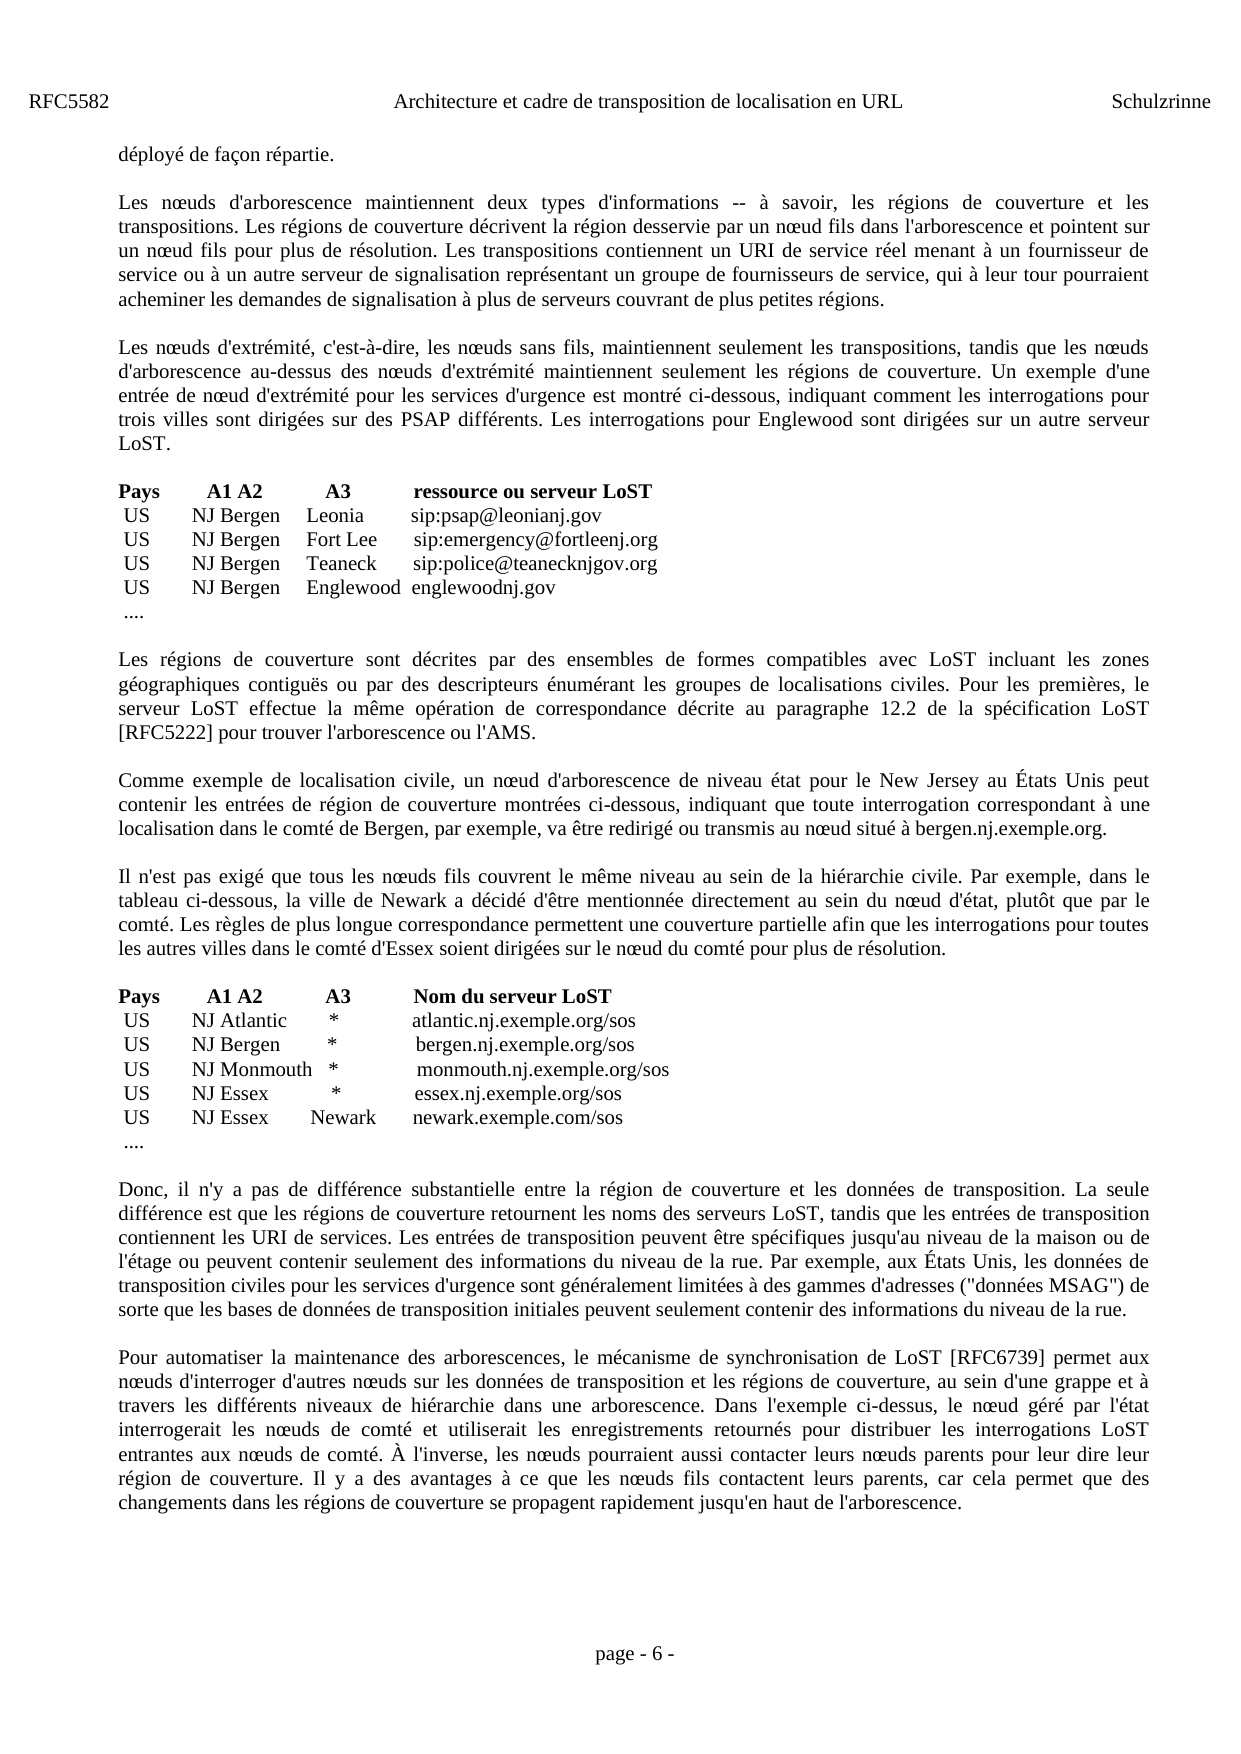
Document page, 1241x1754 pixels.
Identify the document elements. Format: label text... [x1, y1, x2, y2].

text Pour automatiser la maintenance des arborescences, le mécanisme de synchronisation de LoST [RFC6739] permet aux nœuds d'interroger d'autres nœuds sur les données de transposition et les régions de couverture, au sein d'une grappe et à travers les différents niveaux de hiérarchie dans une arborescence. Dans l'exemple ci-dessus, le nœud géré par l'état interrogerait les nœuds de comté et utiliserait les enregistrements retournés pour distribuer les interrogations LoST entrantes aux nœuds de comté. À l'inverse, les nœuds pourraient aussi contacter leurs nœuds parents pour leur dire leur région de couverture. Il y a des avantages à ce que les nœuds fils contactent leurs parents, car cela permet que des changements dans les régions de couverture se propagent rapidement jusqu'en haut de l'arborescence. [118, 1345, 1151, 1514]
text Comme exemple de localisation civile, un nœud d'arborescence de niveau état pour le New Jersey au États Unis peut contenir les entrées de région de couverture montrées ci-dessous, indiquant que toute interrogation correspondant à une localisation dans le comté de Bergen, par exemple, va être redirigé ou transmis au nœud situé à bergen.nj.exemple.org. [118, 768, 1151, 840]
text Donc, il n'y a pas de différence substantielle entre la région de couverture et les données de transposition. La seule différence est que les régions de couverture retournent les noms des serveurs LoST, tandis que les entrées de transposition contiennent les URI de services. Les entrées de transposition peuvent être spécifiques jusqu'au niveau de la maison ou de l'étage ou peuvent contenir seulement des informations du niveau de la rue. Par exemple, aux États Unis, les données de transposition civiles pour les services d'urgence sont généralement limitées à des gammes d'adresses ("données MSAG") de sorte que les bases de données de transposition initiales peuvent seulement contenir des informations du niveau de la rue. [118, 1177, 1151, 1321]
text Pays A1 A2 A3 Nom du serveur LoST [118, 984, 1151, 1008]
text US NJ Atlantic * atlantic.nj.exemple.org/sos [118, 1008, 1151, 1032]
text US NJ Bergen * bergen.nj.exemple.org/sos [118, 1032, 1151, 1056]
text US NJ Bergen Englewood englewoodnj.gov [118, 575, 1151, 599]
text Pays A1 A2 A3 ressource ou serveur LoST [118, 479, 1151, 503]
text US NJ Bergen Fort Lee sip:emergency@fortleenj.org [118, 527, 1151, 551]
text US NJ Bergen Leonia sip:psap@leonianj.gov [118, 503, 1151, 527]
text Les nœuds d'arborescence maintiennent deux types d'informations -- à savoir, les régions de couverture et les transpositions. Les régions de couverture décrivent la région desservie par un nœud fils dans l'arborescence et pointent sur un nœud fils pour plus de résolution. Les transpositions contiennent un URI de service réel menant à un fournisseur de service ou à un autre serveur de signalisation représentant un groupe de fournisseurs de service, qui à leur tour pourraient acheminer les demandes de signalisation à plus de serveurs couvrant de plus petites régions. [118, 190, 1151, 311]
text Les régions de couverture sont décrites par des ensembles de formes compatibles avec LoST incluant les zones géographiques contiguës ou par des descripteurs énumérant les groupes de localisations civiles. Pour les premières, le serveur LoST effectue la même opération de correspondance décrite au paragraphe 12.2 de la spécification LoST [RFC5222] pour trouver l'arborescence ou l'AMS. [118, 647, 1151, 744]
text US NJ Monmouth * monmouth.nj.exemple.org/sos [118, 1056, 1151, 1081]
text .... [118, 1129, 1151, 1153]
text US NJ Bergen Teaneck sip:police@teanecknjgov.org [118, 551, 1151, 575]
text .... [118, 599, 1151, 623]
text déployé de façon répartie. [118, 142, 1151, 166]
text US NJ Essex * essex.nj.exemple.org/sos [118, 1081, 1151, 1104]
text US NJ Essex Newark newark.exemple.com/sos [118, 1104, 1151, 1129]
text Il n'est pas exigé que tous les nœuds fils couvrent le même niveau au sein de la hiérarchie civile. Par exemple, dans le tableau ci-dessous, la ville de Newark a décidé d'être mentionnée directement au sein du nœud d'état, plutôt que par le comté. Les règles de plus longue correspondance permettent une couverture partielle afin que les interrogations pour toutes les autres villes dans le comté d'Essex soient dirigées sur le nœud du comté pour plus de résolution. [118, 864, 1151, 960]
text Les nœuds d'extrémité, c'est-à-dire, les nœuds sans fils, maintiennent seulement les transpositions, tandis que les nœuds d'arborescence au-dessus des nœuds d'extrémité maintiennent seulement les régions de couverture. Un exemple d'une entrée de nœud d'extrémité pour les services d'urgence est montré ci-dessous, indiquant comment les interrogations pour trois villes sont dirigées sur des PSAP différents. Les interrogations pour Englewood sont dirigées sur un autre serveur LoST. [118, 334, 1151, 455]
